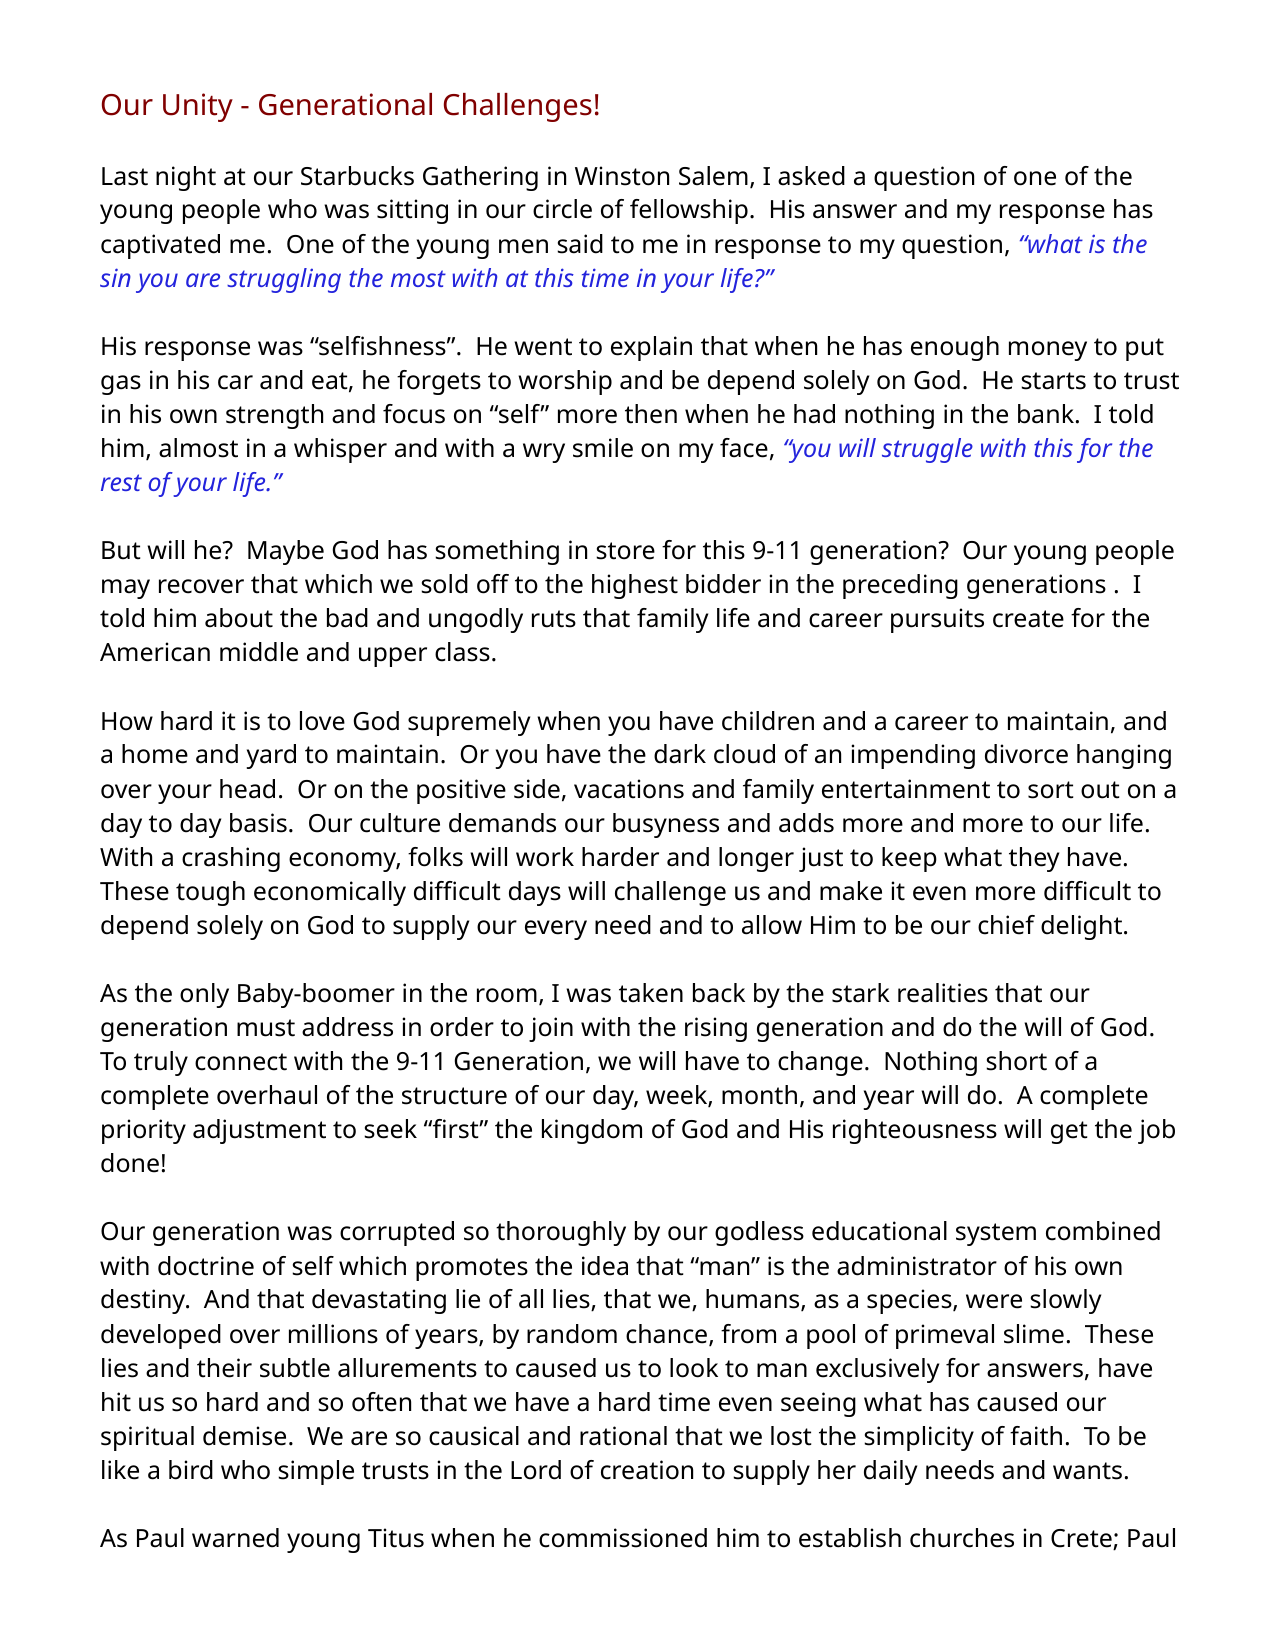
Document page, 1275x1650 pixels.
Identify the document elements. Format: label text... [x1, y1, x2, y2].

text Our generation was corrupted so thoroughly by our godless educational system combined with doctrine of self which promotes the idea that “man” is the administrator of his own destiny. And that devastating lie of all lies, that we, humans, as a species, were slowly developed over millions of years, by random chance, from a pool of primeval slime. These lies and their subtle allurements to caused us to look to man exclusively for answers, have hit us so hard and so often that we have a hard time even seeing what has caused our spiritual demise. We are so causical and rational that we lost the simplicity of faith. To be like a bird who simple trusts in the Lord of creation to supply her daily needs and wants. [100, 1214, 1182, 1487]
text But will he? Maybe God has something in store for this 9-11 generation? Our young people may recover that which we sold off to the highest bidder in the preceding generations . I told him about the bad and ungodly ruts that family life and career pursuits create for the American middle and upper class. [100, 533, 1182, 669]
text His response was “selfishness”. He went to explain that when he has enough money to put gas in his car and eat, he forgets to worship and be depend solely on God. He starts to trust in his own strength and focus on “self” more then when he had nothing in the bank. I told him, almost in a whisper and with a wry smile on my face, “you will struggle with this for the rest of your life.” [100, 328, 1182, 499]
text Last night at our Starbucks Gathering in Winston Salem, I asked a question of one of the young people who was sitting in our circle of fellowship. His answer and my response has captivated me. One of the young men said to me in response to my question, “what is the sin you are struggling the most with at this time in your life?” [100, 158, 1182, 294]
text As the only Baby-boomer in the room, I was taken back by the stark realities that our generation must address in order to join with the rising generation and do the will of God. To truly connect with the 9-11 Generation, we will have to change. Nothing short of a complete overhaul of the structure of our day, week, month, and year will do. A complete priority adjustment to seek “first” the kingdom of God and His righteousness will get the job done! [100, 976, 1182, 1180]
text Our Unity - Generational Challenges! [100, 84, 1182, 124]
text As Paul warned young Titus when he commissioned him to establish churches in Crete; Paul [100, 1521, 1182, 1555]
text How hard it is to love God supremely when you have children and a career to maintain, and a home and yard to maintain. Or you have the dark cloud of an impending divorce hanging over your head. Or on the positive side, vacations and family entertainment to sort out on a day to day basis. Our culture demands our busyness and adds more and more to our life. With a crashing economy, folks will work harder and longer just to keep what they have. These tough economically difficult days will challenge us and make it even more difficult to depend solely on God to supply our every need and to allow Him to be our chief delight. [100, 703, 1182, 942]
